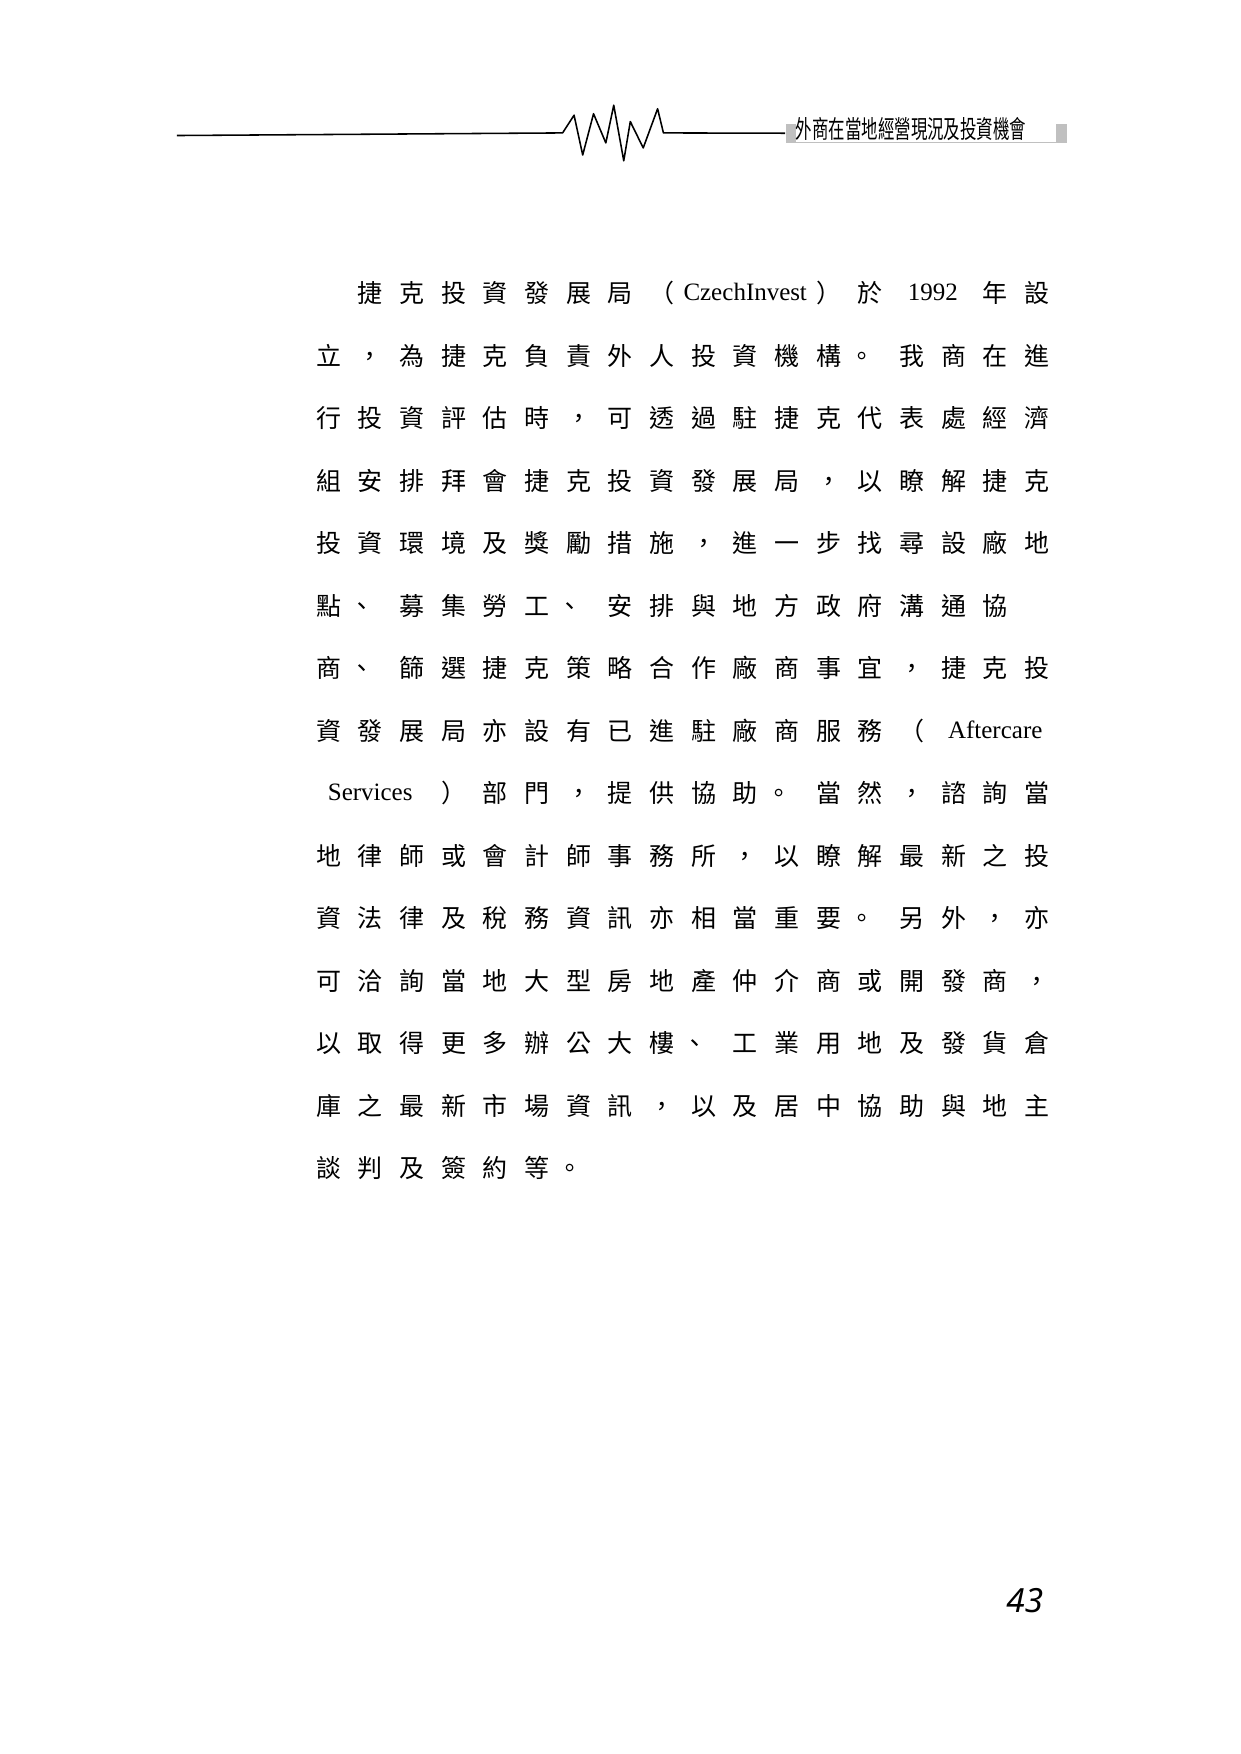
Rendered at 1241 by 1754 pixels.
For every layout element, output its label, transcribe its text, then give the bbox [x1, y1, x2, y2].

text 捷克投資發展局（CzechInvest）於1992年設立，為捷克負責外人投資機構。我商在進行投資評估時，可透過駐捷克代表處經濟組安排拜會捷克投資發展局，以瞭解捷克投資環境及獎勵措施，進一步找尋設廠地點、募集勞工、安排與地方政府溝通協商、篩選捷克策略合作廠商事宜，捷克投資發展局亦設有已進駐廠商服務（Aftercare Services）部門，提供協助。當然，諮詢當地律師或會計師事務所，以瞭解最新之投資法律及稅務資訊亦相當重要。另外，亦可洽詢當地大型房地產仲介商或開發商，以取得更多辦公大樓、工業用地及發貨倉庫之最新市場資訊，以及居中協助與地主談判及簽約等。 [281, 250, 1058, 1188]
